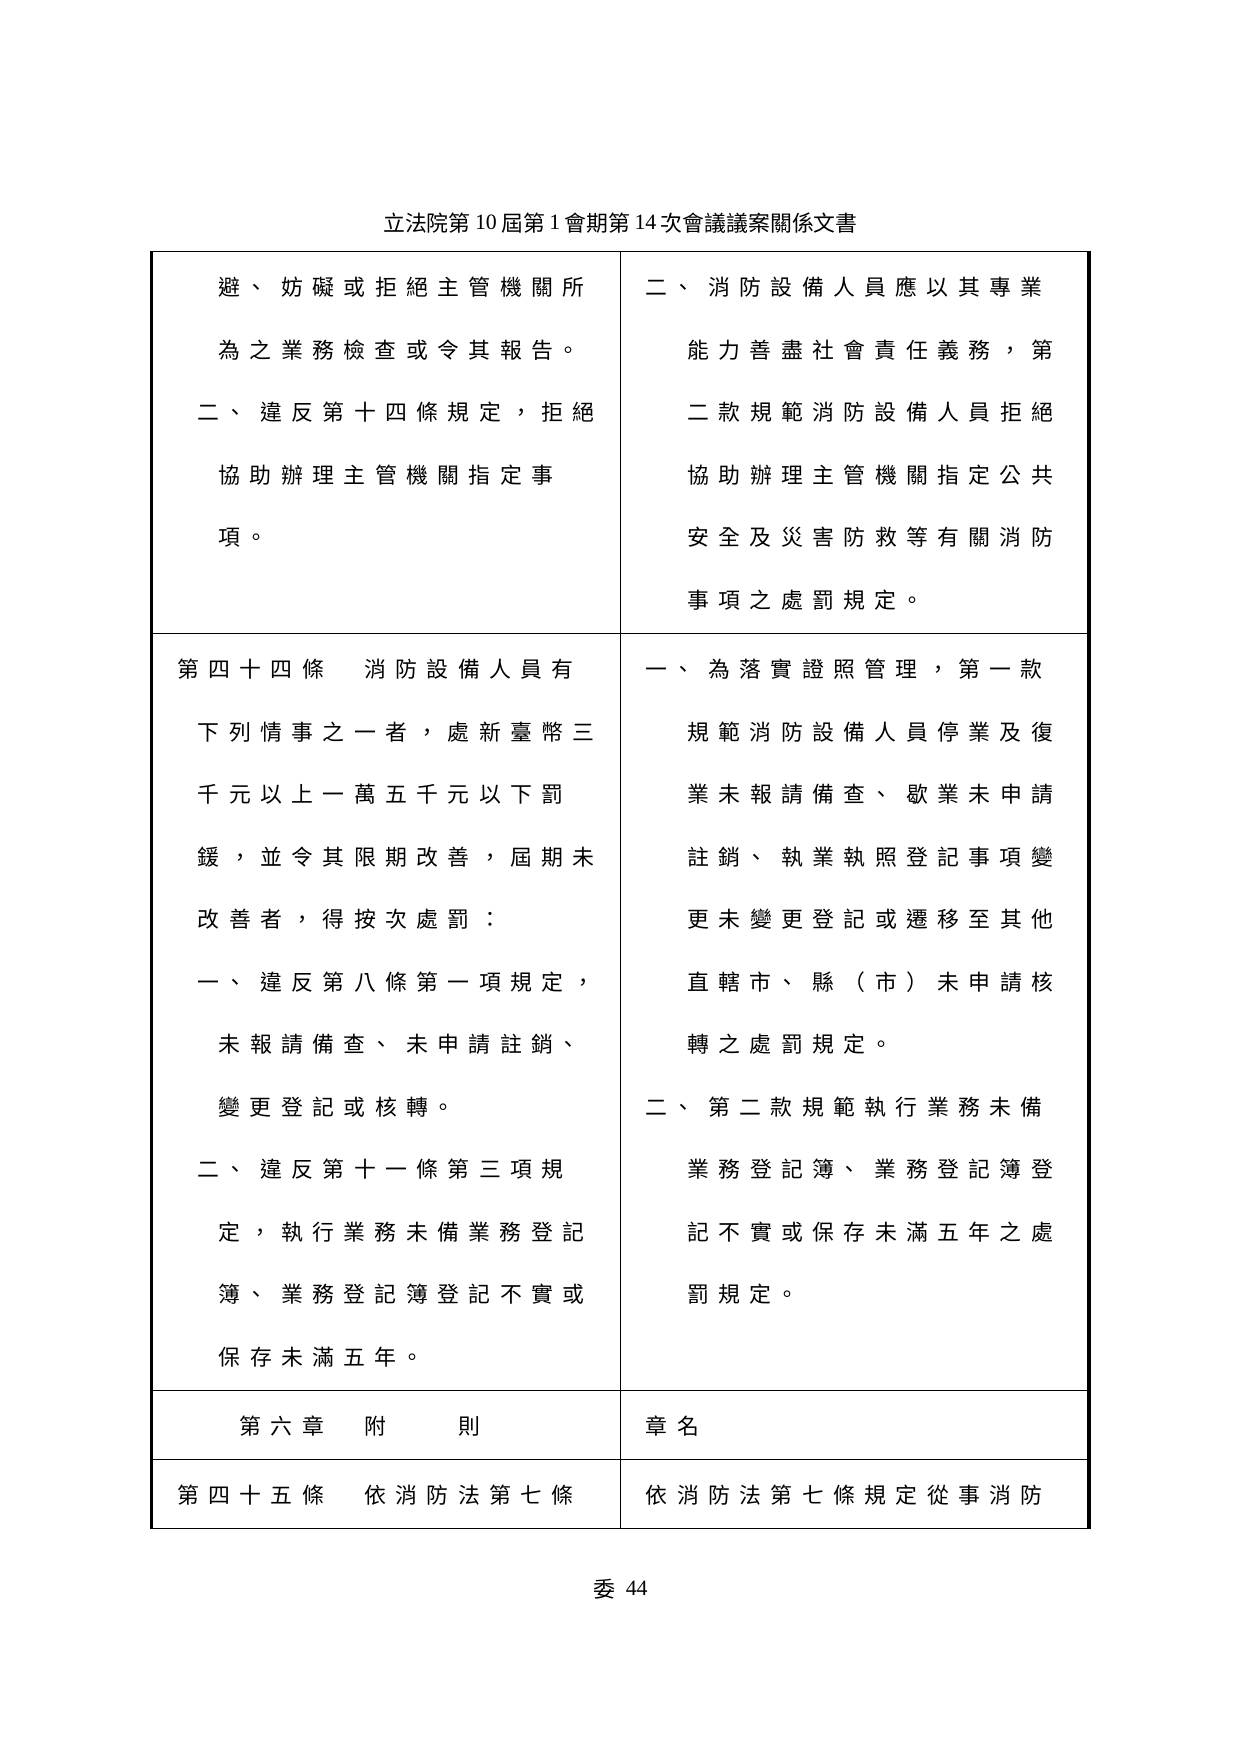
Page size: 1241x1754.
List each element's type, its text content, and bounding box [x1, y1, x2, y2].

table_cell 二、消防設備人員應以其專業能力善盡社會責任義務，第二款規範消防設備人員拒絕協助辦理主管機關指定公共安全及災害防救等有關消防事項之處罰規定。 [621, 252, 1087, 633]
table_cell 一、為落實證照管理，第一款規範消防設備人員停業及復業未報請備查、歇業未申請註銷、執業執照登記事項變更未變更登記或遷移至其他直轄市、縣（市）未申請核轉之處罰規定。 二、第二款規範執行業務未備業務登記簿、業務登記簿登記不實或保存未滿五年之處罰規定。 [621, 634, 1087, 1389]
table_cell 避、妨礙或拒絕主管機關所為之業務檢查或令其報告。 二、違反第十四條規定，拒絕協助辦理主管機關指定事項。 [153, 252, 620, 633]
table_cell 第四十五條 依消防法第七條 [153, 1460, 620, 1528]
table_cell 第六章 附 則 [153, 1391, 620, 1459]
table_cell 第四十四條 消防設備人員有下列情事之一者，處新臺幣三千元以上一萬五千元以下罰鍰，並令其限期改善，屆期未改善者，得按次處罰： 一、違反第八條第一項規定，未報請備查、未申請註銷、變更登記或核轉。 二、違反第十一條第三項規定，執行業務未備業務登記簿、業務登記簿登記不實或保存未滿五年。 [153, 634, 620, 1389]
table_cell 章名 [621, 1391, 1087, 1459]
table_cell 依消防法第七條規定從事消防 [621, 1460, 1087, 1528]
